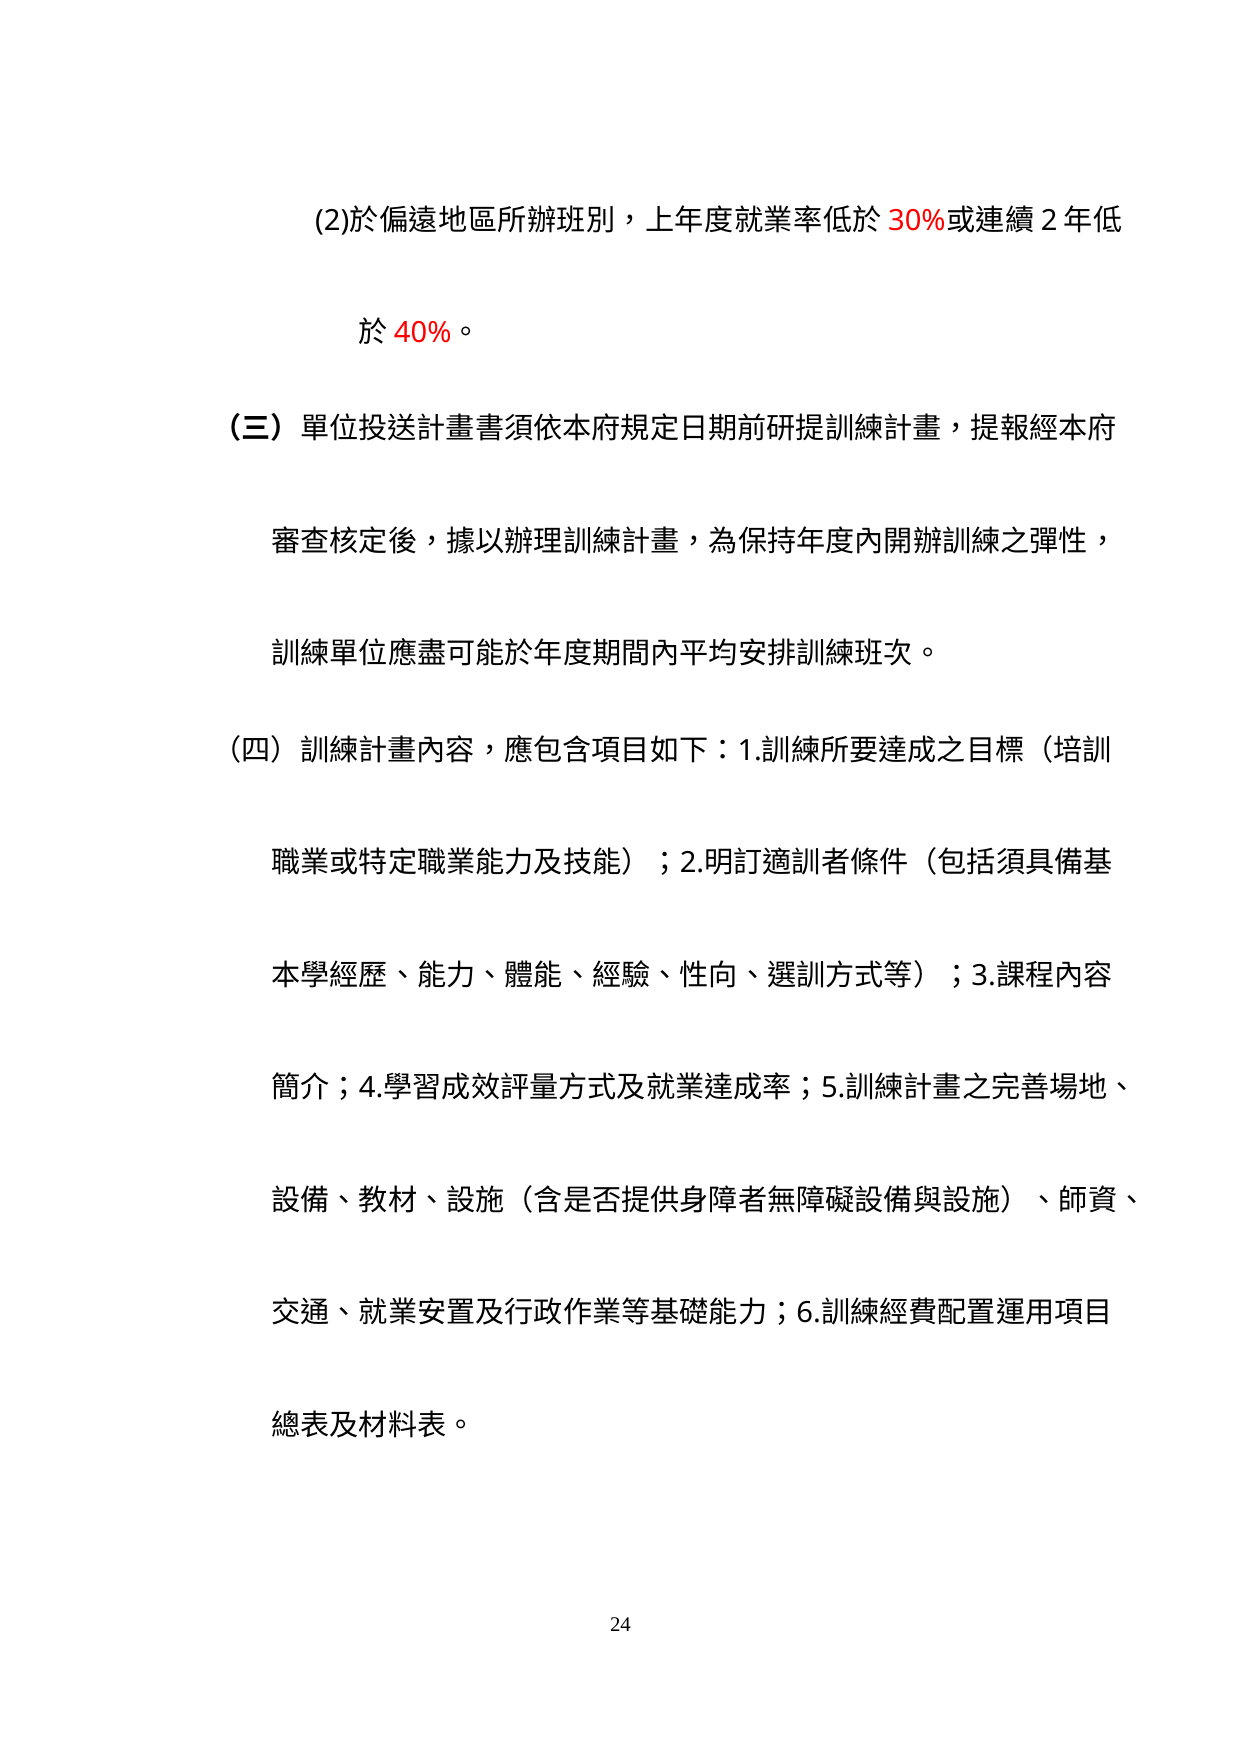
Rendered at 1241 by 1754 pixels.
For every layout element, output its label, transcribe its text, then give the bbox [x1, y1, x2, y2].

text （四）訓練計畫內容，應包含項目如下：1.訓練所要達成之目標（培訓職業或特定職業能力及技能）；2.明訂適訓者條件（包括須具備基本學經歷、能力、體能、經驗、性向、選訓方式等）；3.課程內容簡介；4.學習成效評量方式及就業達成率；5.訓練計畫之完善場地、設備、教材、設施（含是否提供身障者無障礙設備與設施）、師資、交通、就業安置及行政作業等基礎能力；6.訓練經費配置運用項目總表及材料表。 [212, 710, 1122, 1460]
subtitle (2)於偏遠地區所辦班別，上年度就業率低於30%或連續2年低於40%。 [315, 180, 1122, 367]
text （三）單位投送計畫書須依本府規定日期前研提訓練計畫，提報經本府審查核定後，據以辦理訓練計畫，為保持年度內開辦訓練之彈性，訓練單位應盡可能於年度期間內平均安排訓練班次。 [212, 389, 1122, 689]
